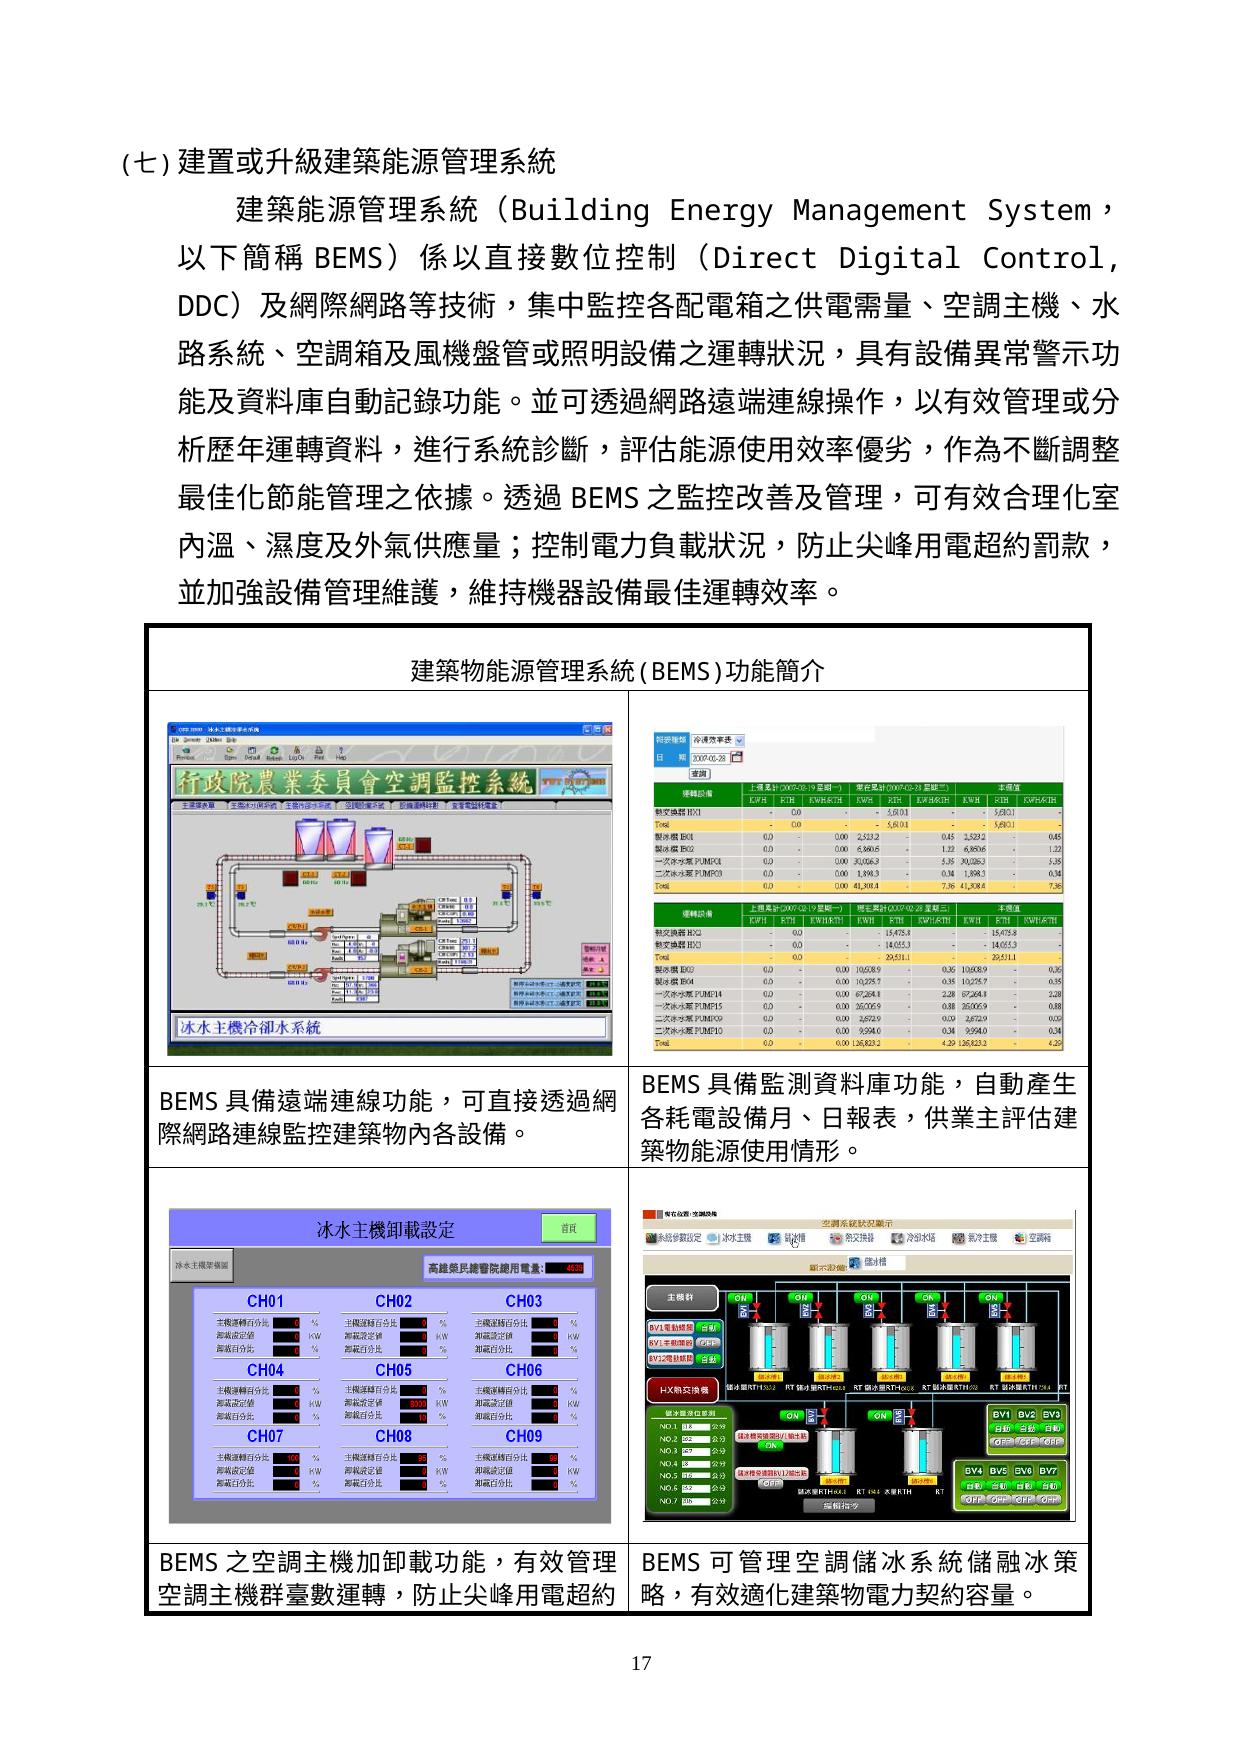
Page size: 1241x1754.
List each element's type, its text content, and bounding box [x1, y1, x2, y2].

table_cell BEMS之空調主機加卸載功能，有效管理空調主機群臺數運轉，防止尖峰用電超約 [149, 1544, 628, 1611]
table_cell BEMS可管理空調儲冰系統儲融冰策略，有效適化建築物電力契約容量。 [629, 1544, 1088, 1611]
table_cell [149, 1168, 628, 1543]
table_header 建築物能源管理系統(BEMS)功能簡介 [149, 628, 1088, 690]
text 建築能源管理系統（Building Energy Management System，以下簡稱BEMS）係以直接數位控制（Direct Digital Control, DDC）及網際網路等技術，集中監控各配電箱之供電需量、空調主機、水路系統、空調箱及風機盤管或照明設備之運轉狀況，具有設備異常警示功能及資料庫自動記錄功能。並可透過網路遠端連線操作，以有效管理或分析歷年運轉資料，進行系統診斷，評估能源使用效率優劣，作為不斷調整最佳化節能管理之依據。透過BEMS之監控改善及管理，可有效合理化室內溫、濕度及外氣供應量；控制電力負載狀況，防止尖峰用電超約罰款，並加強設備管理維護，維持機器設備最佳運轉效率。 [177, 182, 1122, 613]
table_cell [149, 691, 628, 1066]
table_cell [629, 691, 1088, 1066]
table_cell BEMS具備監測資料庫功能，自動產生各耗電設備月、日報表，供業主評估建築物能源使用情形。 [629, 1067, 1088, 1167]
table_cell [629, 1168, 1088, 1543]
table_cell BEMS具備遠端連線功能，可直接透過網際網路連線監控建築物內各設備。 [149, 1067, 628, 1167]
list 建置或升級建築能源管理系統 [118, 134, 1122, 182]
